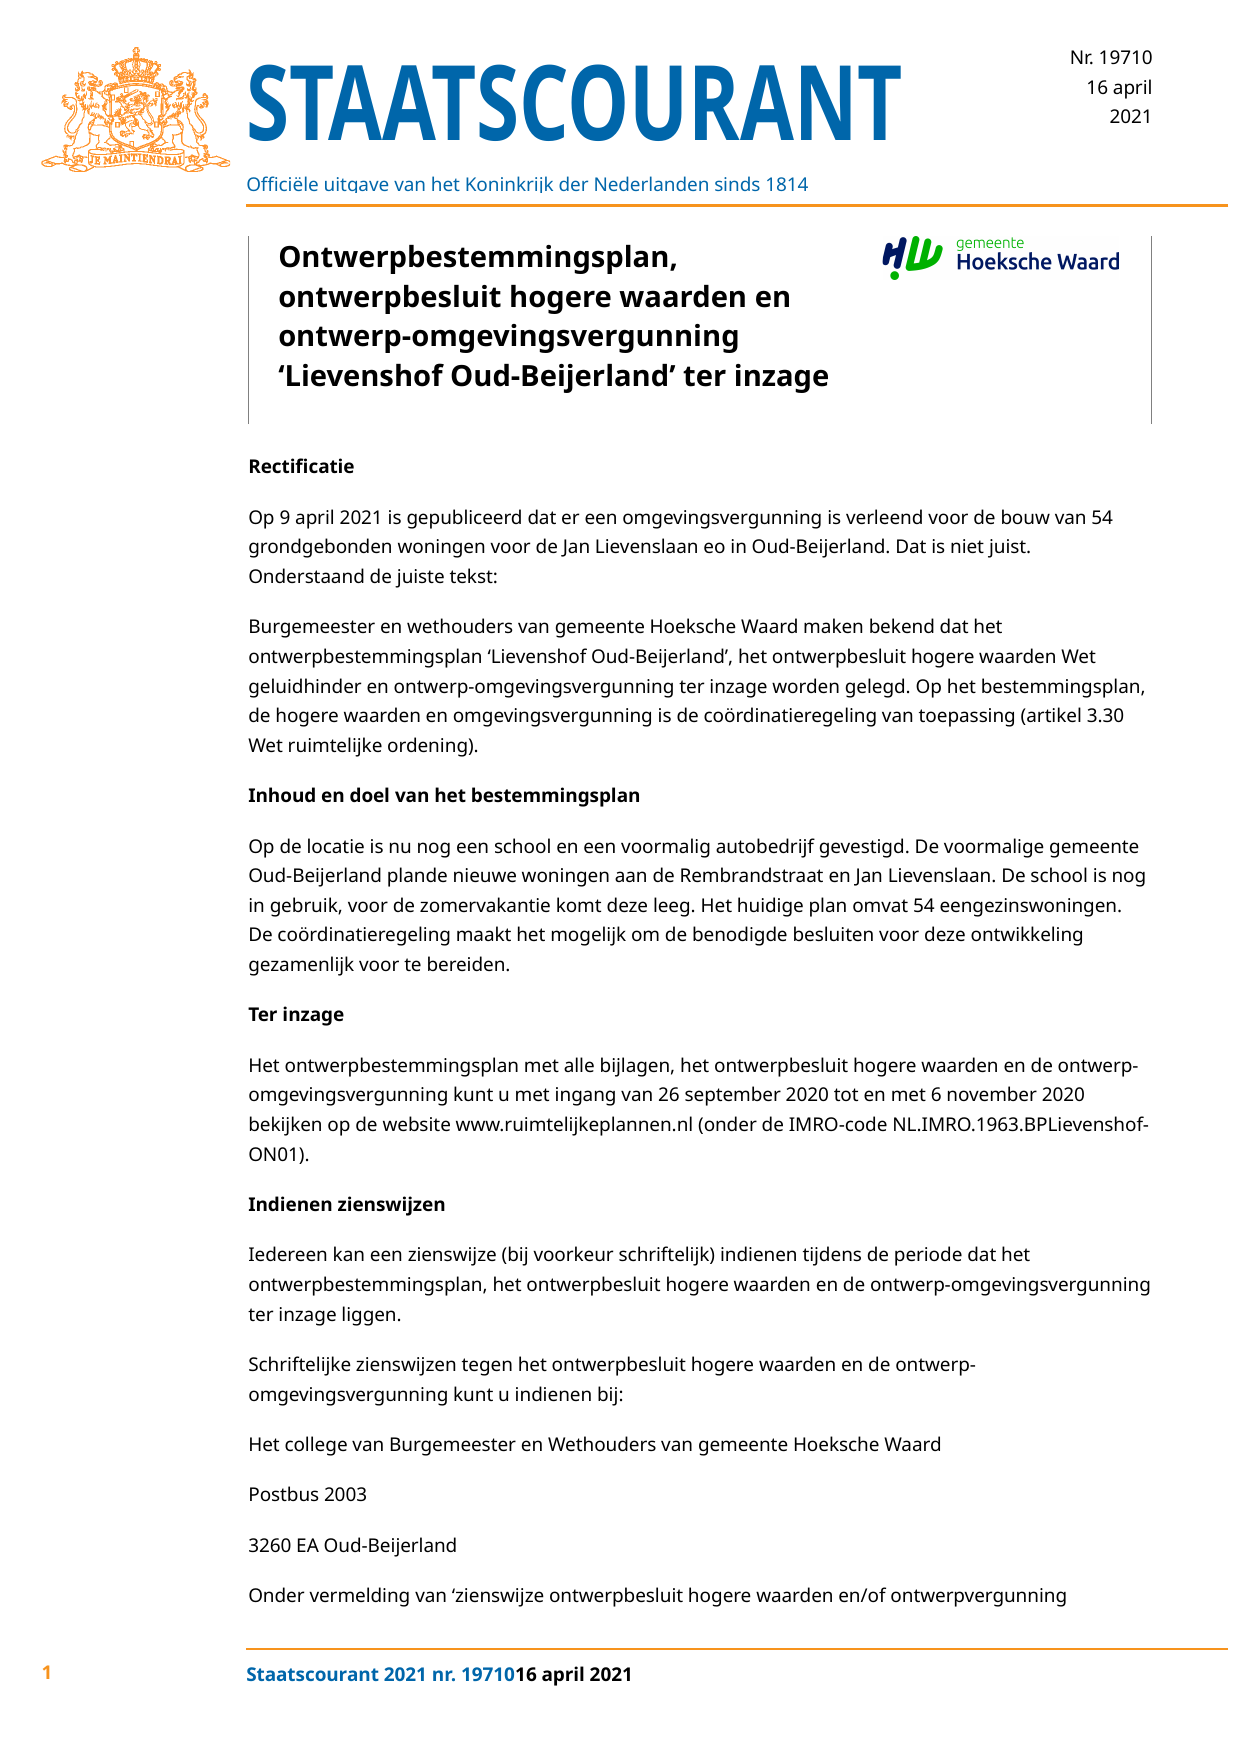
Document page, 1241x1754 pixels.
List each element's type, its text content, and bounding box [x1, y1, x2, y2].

text Ter inzage [248, 1002, 1152, 1027]
text Inhoud en doel van het bestemmingsplan [248, 782, 1152, 808]
table_header [850, 236, 1151, 424]
text Burgemeester en wethouders van gemeente Hoeksche Waard maken bekend dat het ontwerpbestemmingsplan ‘Lievenshof Oud-Beijerland’, het ontwerpbesluit hogere waarden Wet geluidhinder en ontwerp-omgevingsvergunning ter inzage worden gelegd. Op het bestemmingsplan, de hogere waarden en omgevingsvergunning is de coördinatieregeling van toepassing (artikel 3.30 Wet ruimtelijke ordening). [248, 614, 1152, 758]
text Op de locatie is nu nog een school en een voormalig autobedrijf gevestigd. De voormalige gemeente Oud-Beijerland plande nieuwe woningen aan de Rembrandstraat en Jan Lievenslaan. De school is nog in gebruik, voor de zomervakantie komt deze leeg. Het huidige plan omvat 54 eengezinswoningen. De coördinatieregeling maakt het mogelijk om de benodigde besluiten voor deze ontwikkeling gezamenlijk voor te bereiden. [248, 833, 1152, 977]
text Onder vermelding van ‘zienswijze ontwerpbesluit hogere waarden en/of ontwerpvergunning [248, 1582, 1152, 1608]
text Het college van Burgemeester en Wethouders van gemeente Hoeksche Waard [248, 1431, 1152, 1457]
text Indienen zienswijzen [248, 1191, 1152, 1217]
text Iedereen kan een zienswijze (bij voorkeur schriftelijk) indienen tijdens de periode dat het ontwerpbestemmingsplan, het ontwerpbesluit hogere waarden en de ontwerp-omgevingsvergunning ter inzage liggen. [248, 1242, 1152, 1326]
text Op 9 april 2021 is gepubliceerd dat er een omgevingsvergunning is verleend voor de bouw van 54 grondgebonden woningen voor de Jan Lievenslaan eo in Oud-Beijerland. Dat is niet juist. Onderstaand de juiste tekst: [248, 504, 1152, 589]
picture [882, 236, 1119, 280]
picture [41, 47, 231, 172]
text Rectificatie [248, 454, 1152, 479]
table_header Ontwerpbestemmingsplan, ontwerpbesluit hogere waarden en ontwerp-omgevingsvergunning ‘Lievenshof Oud-Beijerland’ ter inzage [249, 236, 850, 424]
text 3260 EA Oud-Beijerland [248, 1532, 1152, 1558]
text Postbus 2003 [248, 1482, 1152, 1507]
text Het ontwerpbestemmingsplan met alle bijlagen, het ontwerpbesluit hogere waarden en de ontwerp-omgevingsvergunning kunt u met ingang van 26 september 2020 tot en met 6 november 2020 bekijken op de website www.ruimtelijkeplannen.nl (onder de IMRO-code NL.IMRO.1963.BPLievenshof-ON01). [248, 1052, 1152, 1166]
text Schriftelijke zienswijzen tegen het ontwerpbesluit hogere waarden en de ontwerp-omgevingsvergunning kunt u indienen bij: [248, 1351, 1152, 1406]
